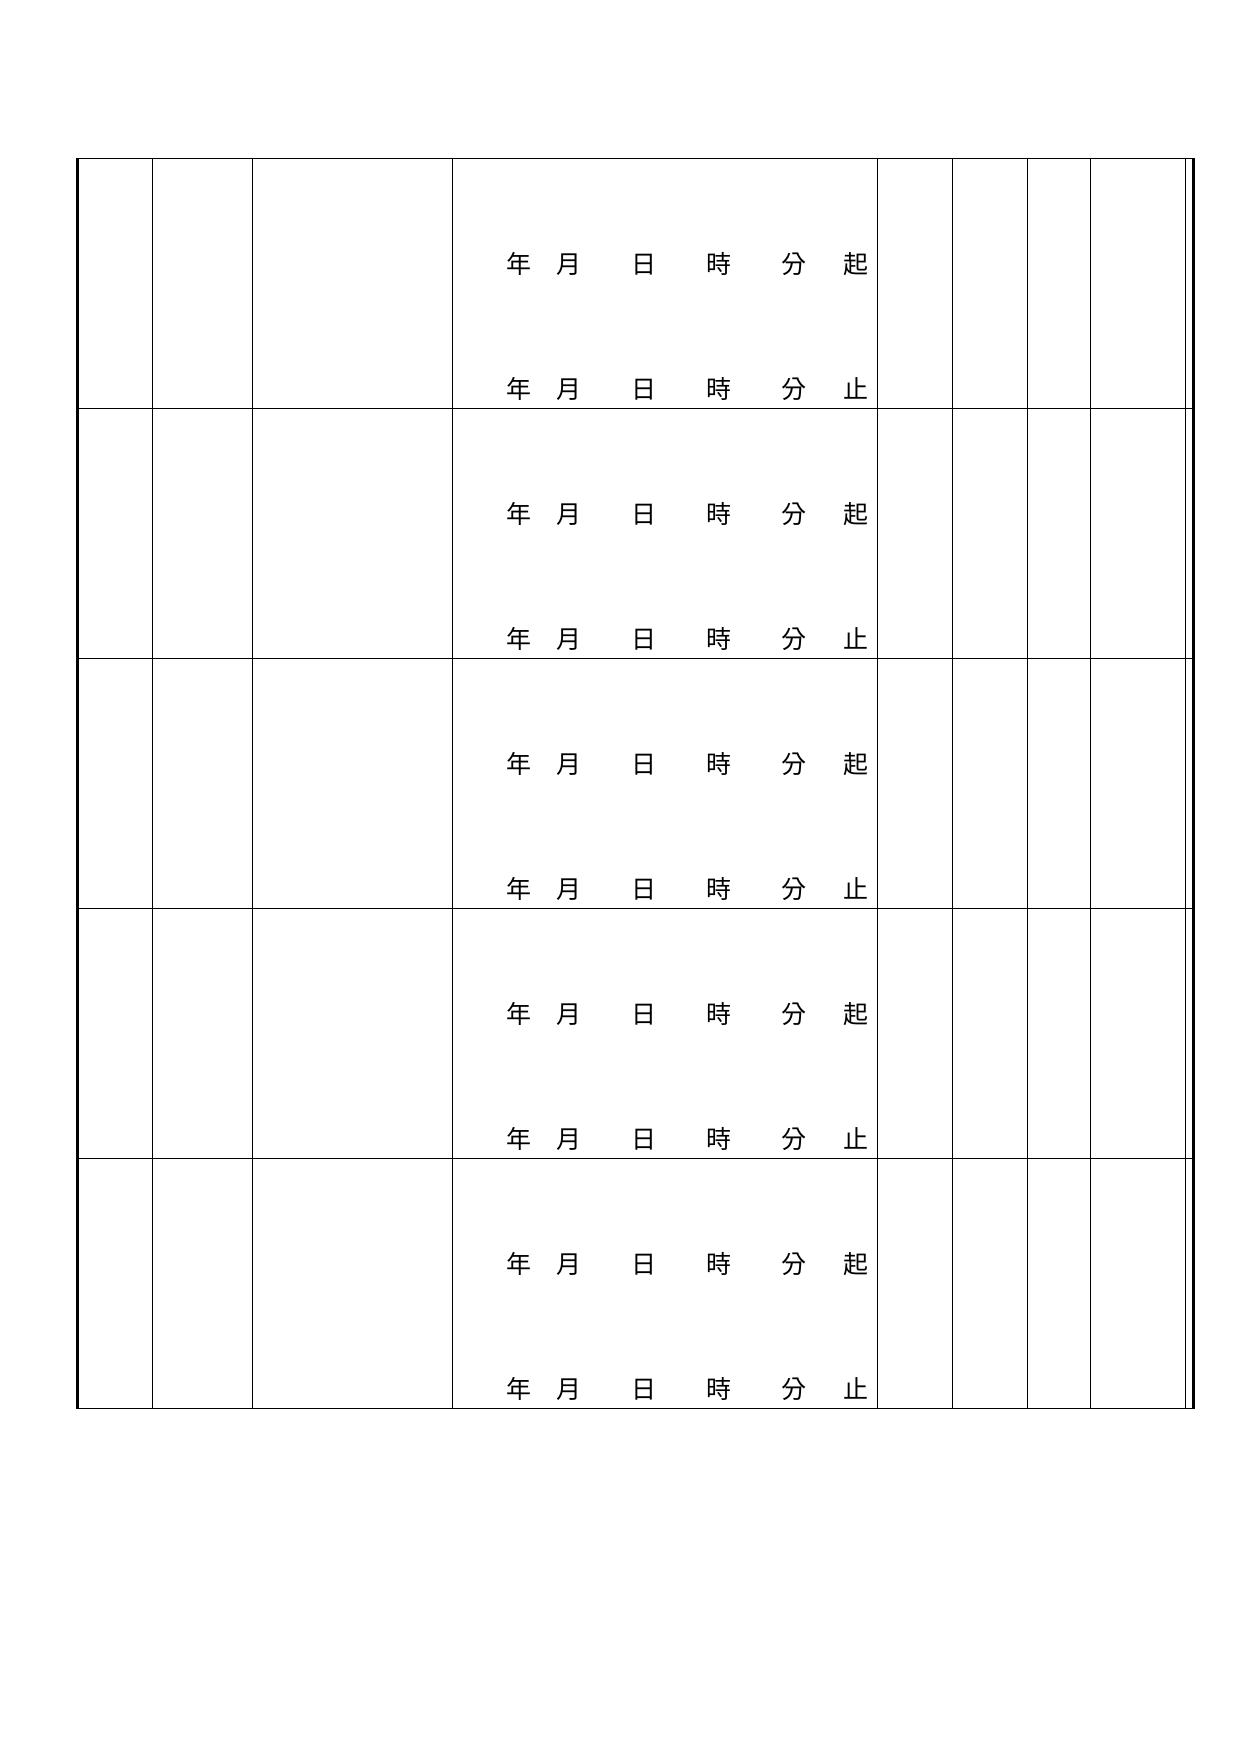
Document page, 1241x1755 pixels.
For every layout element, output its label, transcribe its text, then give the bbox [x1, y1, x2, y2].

table_cell [1186, 409, 1192, 658]
table_cell [1091, 409, 1185, 658]
table_cell [79, 909, 152, 1158]
table_cell [1091, 659, 1185, 908]
table_cell 年 月 日 時 分 起 年 月 日 時 分 止 [453, 159, 877, 408]
table_cell [1091, 909, 1185, 1158]
table_cell [953, 159, 1027, 408]
table_cell [878, 659, 952, 908]
table_cell [953, 409, 1027, 658]
table_cell [253, 909, 452, 1158]
table_cell [79, 1159, 152, 1408]
table_cell [953, 1159, 1027, 1408]
table_cell [878, 1159, 952, 1408]
table_cell [1028, 659, 1090, 908]
table_cell [1028, 909, 1090, 1158]
table_cell [878, 909, 952, 1158]
table_cell [1091, 159, 1185, 408]
table_cell 年 月 日 時 分 起 年 月 日 時 分 止 [453, 909, 877, 1158]
table_cell [153, 909, 252, 1158]
table_cell [153, 659, 252, 908]
table_cell [1028, 159, 1090, 408]
table_cell [1186, 1159, 1192, 1408]
table_cell [79, 659, 152, 908]
table_cell [153, 159, 252, 408]
table_cell [878, 159, 952, 408]
table_cell [1186, 659, 1192, 908]
table_cell [953, 659, 1027, 908]
table_cell [153, 1159, 252, 1408]
table_cell [1186, 159, 1192, 408]
table_cell [253, 659, 452, 908]
table_cell [878, 409, 952, 658]
table_cell [253, 409, 452, 658]
table_cell [153, 409, 252, 658]
table_cell [79, 409, 152, 658]
table_cell 年 月 日 時 分 起 年 月 日 時 分 止 [453, 659, 877, 908]
table_cell [953, 909, 1027, 1158]
table_cell [1186, 909, 1192, 1158]
table_cell [253, 1159, 452, 1408]
table_cell [1028, 1159, 1090, 1408]
table_cell 年 月 日 時 分 起 年 月 日 時 分 止 [453, 409, 877, 658]
table_cell 年 月 日 時 分 起 年 月 日 時 分 止 [453, 1159, 877, 1408]
table_cell [1091, 1159, 1185, 1408]
table_cell [1028, 409, 1090, 658]
table_cell [79, 159, 152, 408]
table_cell [253, 159, 452, 408]
